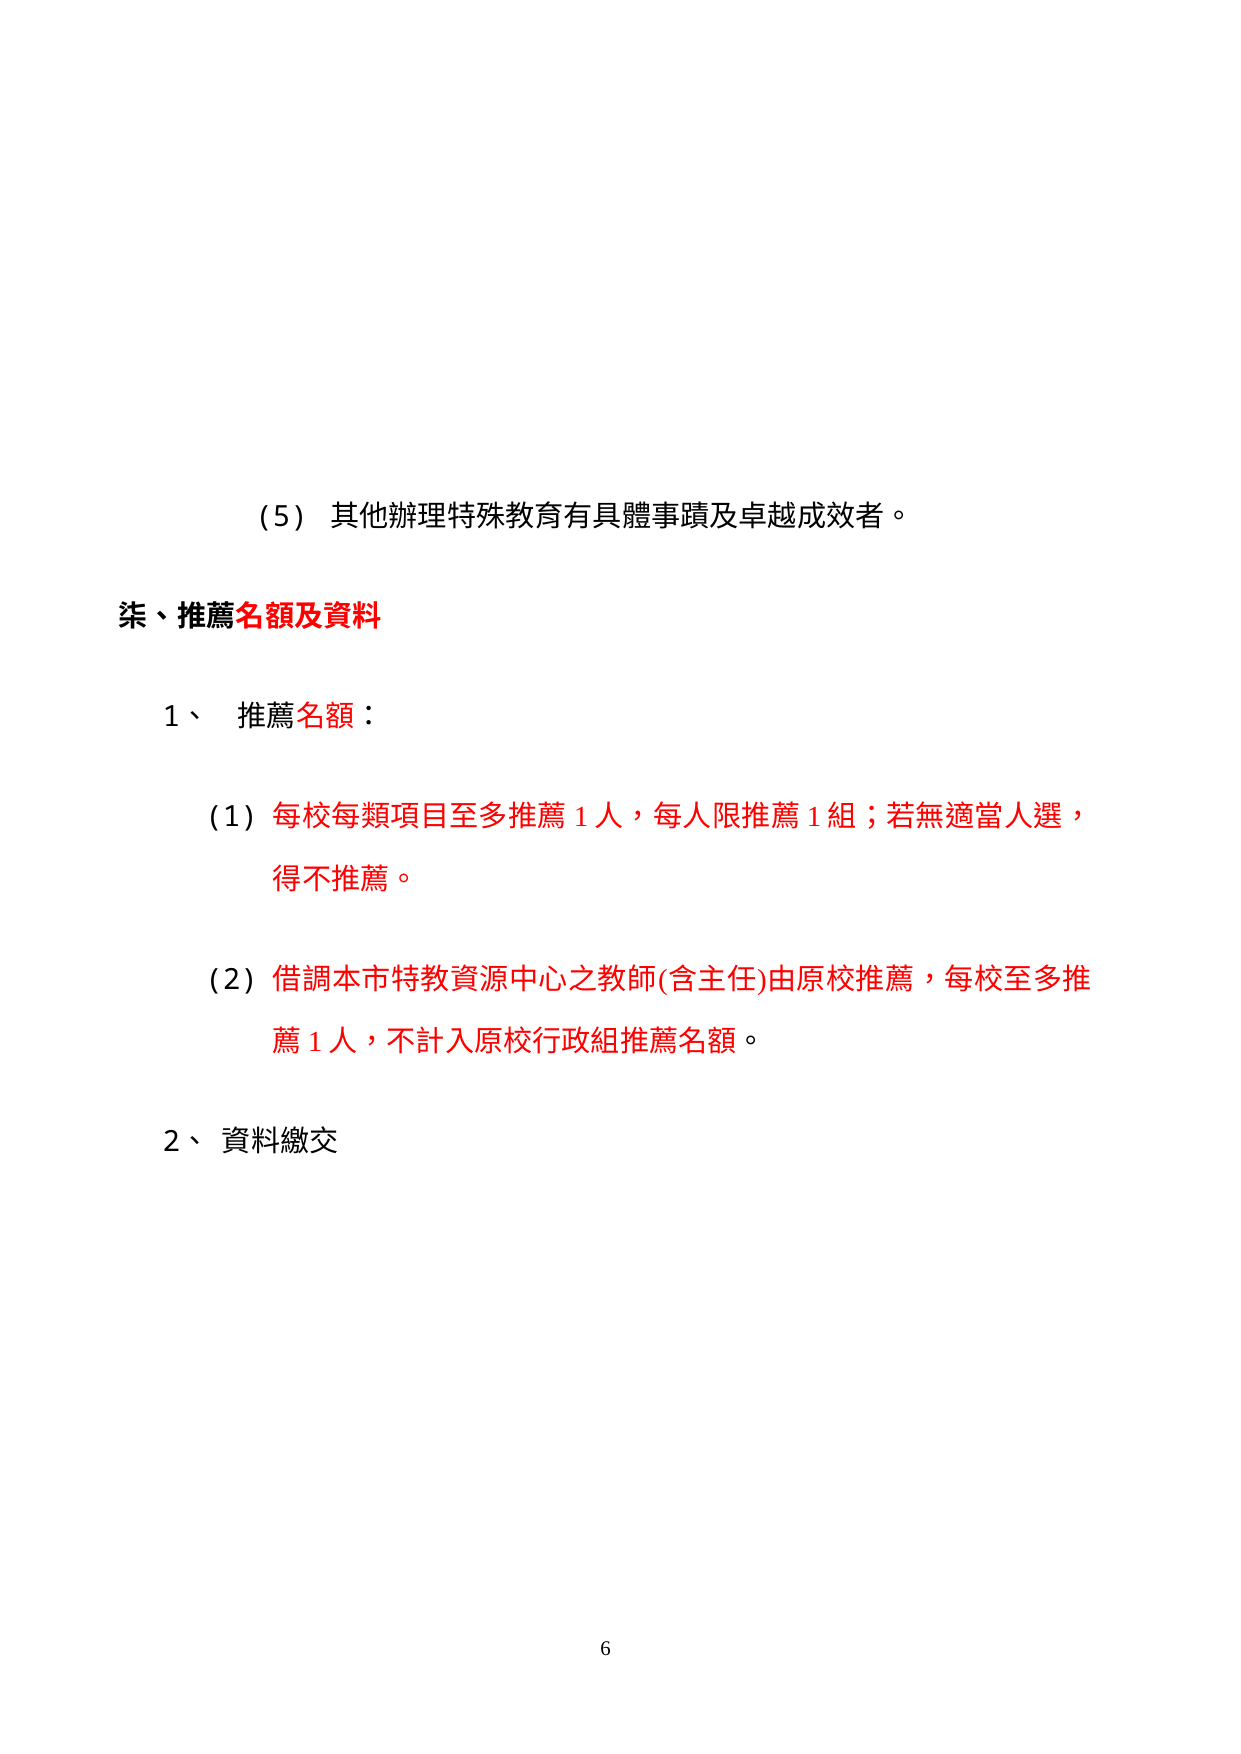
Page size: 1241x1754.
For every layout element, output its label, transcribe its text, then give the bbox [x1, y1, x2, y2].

list 每校每類項目至多推薦1人，每人限推薦1組；若無適當人選，得不推薦。 [205, 772, 1093, 897]
list 資料繳交 [162, 1097, 1093, 1160]
list 推薦名額及資料 [118, 572, 1093, 635]
list 借調本市特教資源中心之教師(含主任)由原校推薦，每校至多推薦1人，不計入原校行政組推薦名額。 [205, 935, 1093, 1060]
list 推薦名額： [162, 672, 1093, 735]
list 其他辦理特殊教育有具體事蹟及卓越成效者。 [255, 472, 1093, 535]
